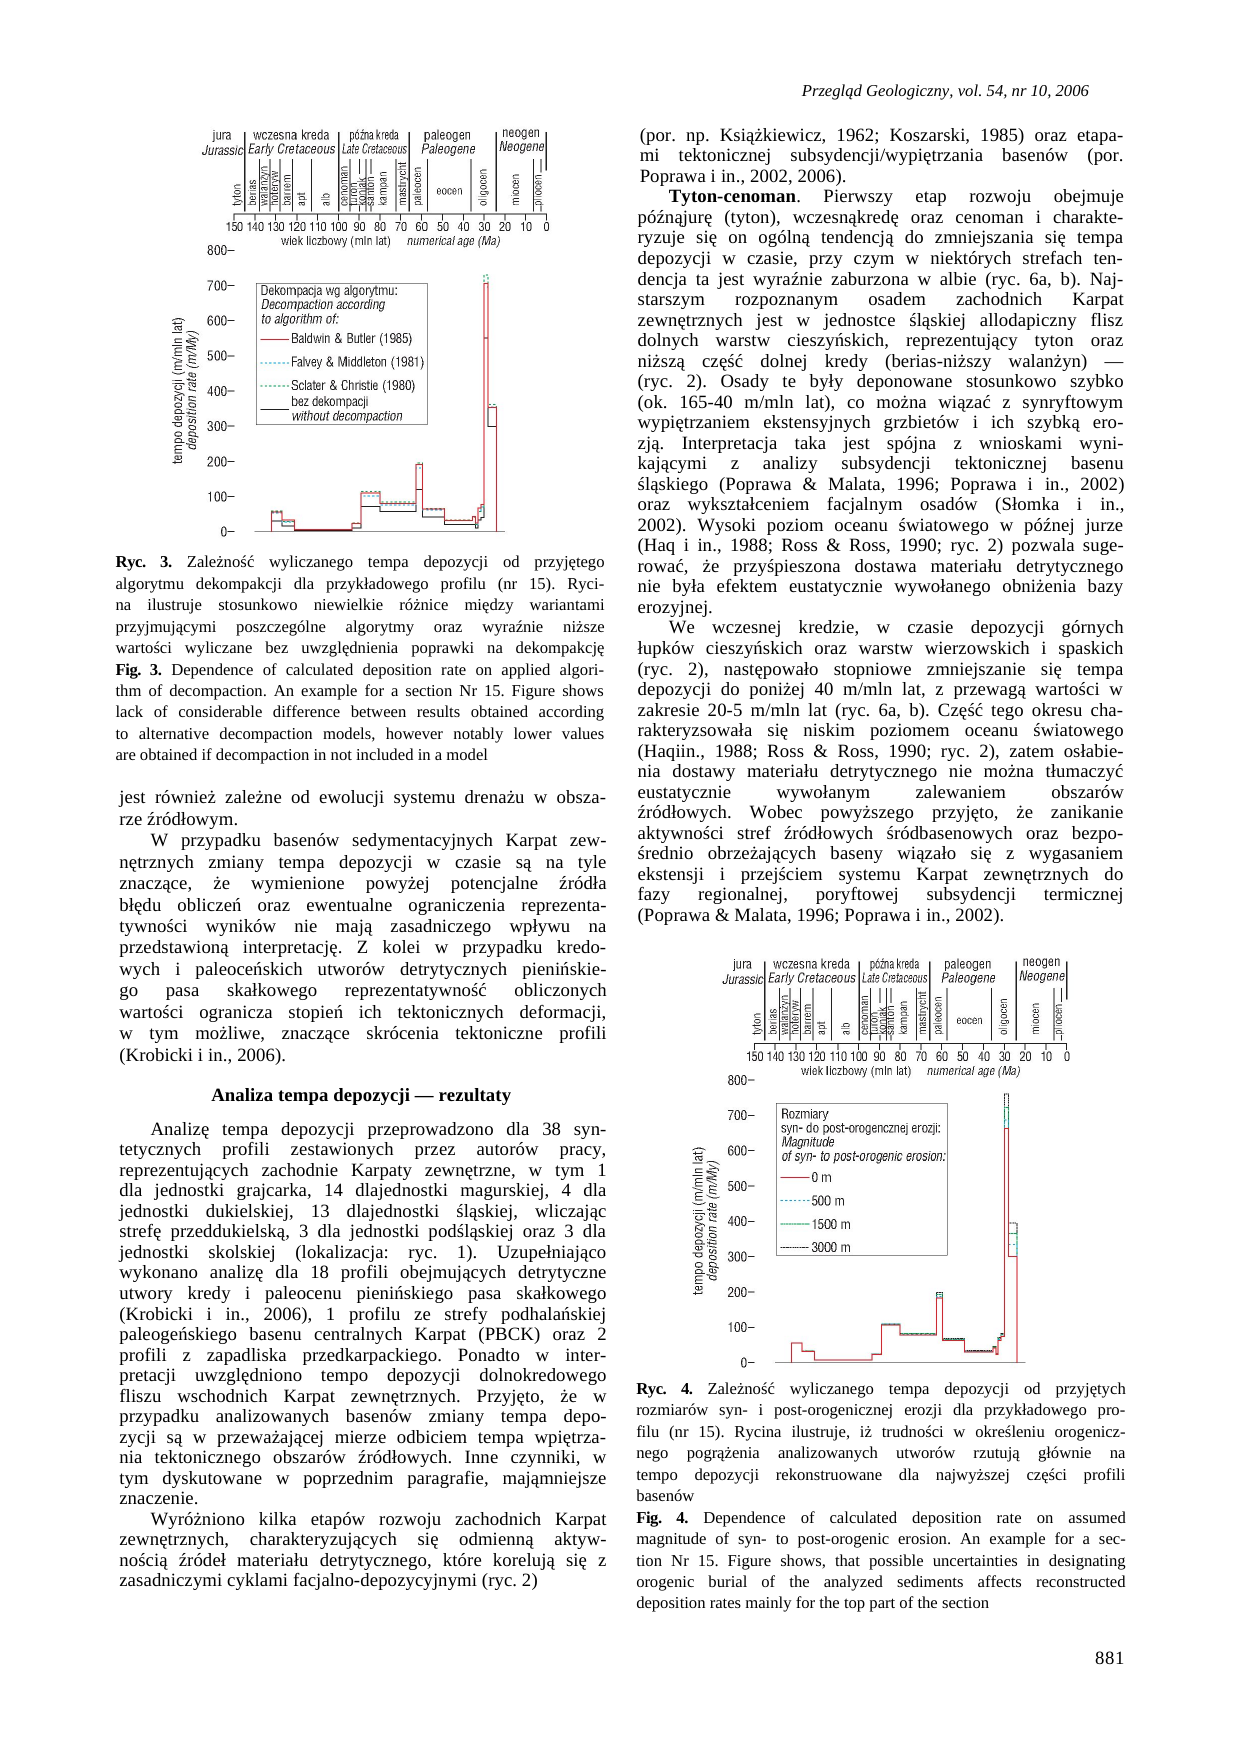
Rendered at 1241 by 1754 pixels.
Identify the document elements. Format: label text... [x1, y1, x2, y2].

text Fig. 4. Dependence of calculated deposition rate on assumed magnitude of syn- to post-orogenic erosion. An example for a sec- tion Nr 15. Figure shows, that possible uncertainties in designating orogenic burial of the analyzed sediments affects reconstructed deposition rates mainly for the top part of the section [636, 1506, 1126, 1613]
picture [680, 950, 1123, 1370]
text Przegląd Geologiczny, vol. 54, nr 10, 2006 [802, 83, 1089, 100]
text Wyróżniono kilka etapów rozwoju zachodnich Karpat zewnętrznych, charakteryzujących się odmienną aktyw- nością źródeł materiału detrytycznego, które korelują się z zasadniczymi cyklami facjalno-depozycyjnymi (ryc. 2) [119, 1509, 607, 1591]
text (por. np. Książkiewicz, 1962; Koszarski, 1985) oraz etapa- mi tektonicznej subsydencji/wypiętrzania basenów (por. Poprawa i in., 2002, 2006). [639, 125, 1124, 187]
text Tyton-cenoman. Pierwszy etap rozwoju obejmuje późnąjurę (tyton), wczesnąkredę oraz cenoman i charakte- ryzuje się on ogólną tendencją do zmniejszania się tempa depozycji w czasie, przy czym w niektórych strefach ten- dencja ta jest wyraźnie zaburzona w albie (ryc. 6a, b). Naj- starszym rozpoznanym osadem zachodnich Karpat zewnętrznych jest w jednostce śląskiej allodapiczny flisz dolnych warstw cieszyńskich, reprezentujący tyton oraz niższą część dolnej kredy (berias-niższy walanżyn) — (ryc. 2). Osady te były deponowane stosunkowo szybko (ok. 165-40 m/mln lat), co można wiązać z synryftowym wypiętrzaniem ekstensyjnych grzbietów i ich szybką ero- zją. Interpretacja taka jest spójna z wnioskami wyni- kającymi z analizy subsydencji tektonicznej basenu śląskiego (Poprawa & Malata, 1996; Poprawa i in., 2002) oraz wykształceniem facjalnym osadów (Słomka i in., 2002). Wysoki poziom oceanu światowego w późnej jurze (Haq i in., 1988; Ross & Ross, 1990; ryc. 2) pozwala suge- rować, że przyśpieszona dostawa materiału detrytycznego nie była efektem eustatycznie wywołanego obniżenia bazy erozyjnej. [637, 187, 1124, 617]
text 881 [1095, 1650, 1124, 1668]
text Ryc. 4. Zależność wyliczanego tempa depozycji od przyjętych rozmiarów syn- i post-orogenicznej erozji dla przykładowego pro- filu (nr 15). Rycina ilustruje, iż trudności w określeniu orogenicz- nego pogrążenia analizowanych utworów rzutują głównie na tempo depozycji rekonstruowane dla najwyższej części profili basenów [636, 1377, 1126, 1506]
text jest również zależne od ewolucji systemu drenażu w obsza- rze źródłowym. [119, 787, 607, 829]
text We wczesnej kredzie, w czasie depozycji górnych łupków cieszyńskich oraz warstw wierzowskich i spaskich (ryc. 2), następowało stopniowe zmniejszanie się tempa depozycji do poniżej 40 m/mln lat, z przewagą wartości w zakresie 20-5 m/mln lat (ryc. 6a, b). Część tego okresu cha- rakteryzsowała się niskim poziomem oceanu światowego (Haqiin., 1988; Ross & Ross, 1990; ryc. 2), zatem osłabie- nia dostawy materiału detrytycznego nie można tłumaczyć eustatycznie wywołanym zalewaniem obszarów źródłowych. Wobec powyższego przyjęto, że zanikanie aktywności stref źródłowych śródbasenowych oraz bezpo- średnio obrzeżających baseny wiązało się z wygasaniem ekstensji i przejściem systemu Karpat zewnętrznych do fazy regionalnej, poryftowej subsydencji termicznej (Poprawa & Malata, 1996; Poprawa i in., 2002). [637, 617, 1124, 925]
subtitle Analiza tempa depozycji — rezultaty [115, 1087, 607, 1105]
text W przypadku basenów sedymentacyjnych Karpat zew- nętrznych zmiany tempa depozycji w czasie są na tyle znaczące, że wymienione powyżej potencjalne źródła błędu obliczeń oraz ewentualne ograniczenia reprezenta- tywności wyników nie mają zasadniczego wpływu na przedstawioną interpretację. Z kolei w przypadku kredo- wych i paleoceńskich utworów detrytycznych pienińskie- go pasa skałkowego reprezentatywność obliczonych wartości ogranicza stopień ich tektonicznych deformacji, w tym możliwe, znaczące skrócenia tektoniczne profili (Krobicki i in., 2006). [119, 829, 607, 1066]
picture [166, 122, 555, 552]
text Analizę tempa depozycji przeprowadzono dla 38 syn- tetycznych profili zestawionych przez autorów pracy, reprezentujących zachodnie Karpaty zewnętrzne, w tym 1 dla jednostki grajcarka, 14 dlajednostki magurskiej, 4 dla jednostki dukielskiej, 13 dlajednostki śląskiej, wliczając strefę przeddukielską, 3 dla jednostki podśląskiej oraz 3 dla jednostki skolskiej (lokalizacja: ryc. 1). Uzupełniająco wykonano analizę dla 18 profili obejmujących detrytyczne utwory kredy i paleocenu pienińskiego pasa skałkowego (Krobicki i in., 2006), 1 profilu ze strefy podhalańskiej paleogeńskiego basenu centralnych Karpat (PBCK) oraz 2 profili z zapadliska przedkarpackiego. Ponadto w inter- pretacji uwzględniono tempo depozycji dolnokredowego fliszu wschodnich Karpat zewnętrznych. Przyjęto, że w przypadku analizowanych basenów zmiany tempa depo- zycji są w przeważającej mierze odbiciem tempa wpiętrza- nia tektonicznego obszarów źródłowych. Inne czynniki, w tym dyskutowane w poprzednim paragrafie, mająmniejsze znaczenie. [119, 1119, 607, 1509]
text Ryc. 3. Zależność wyliczanego tempa depozycji od przyjętego algorytmu dekompakcji dla przykładowego profilu (nr 15). Ryci- na ilustruje stosunkowo niewielkie różnice między wariantami przyjmującymi poszczególne algorytmy oraz wyraźnie niższe wartości wyliczane bez uwzględnienia poprawki na dekompakcję Fig. 3. Dependence of calculated deposition rate on applied algori- thm of decompaction. An example for a section Nr 15. Figure shows lack of considerable difference between results obtained according to alternative decompaction models, however notably lower values are obtained if decompaction in not included in a model [115, 551, 605, 765]
